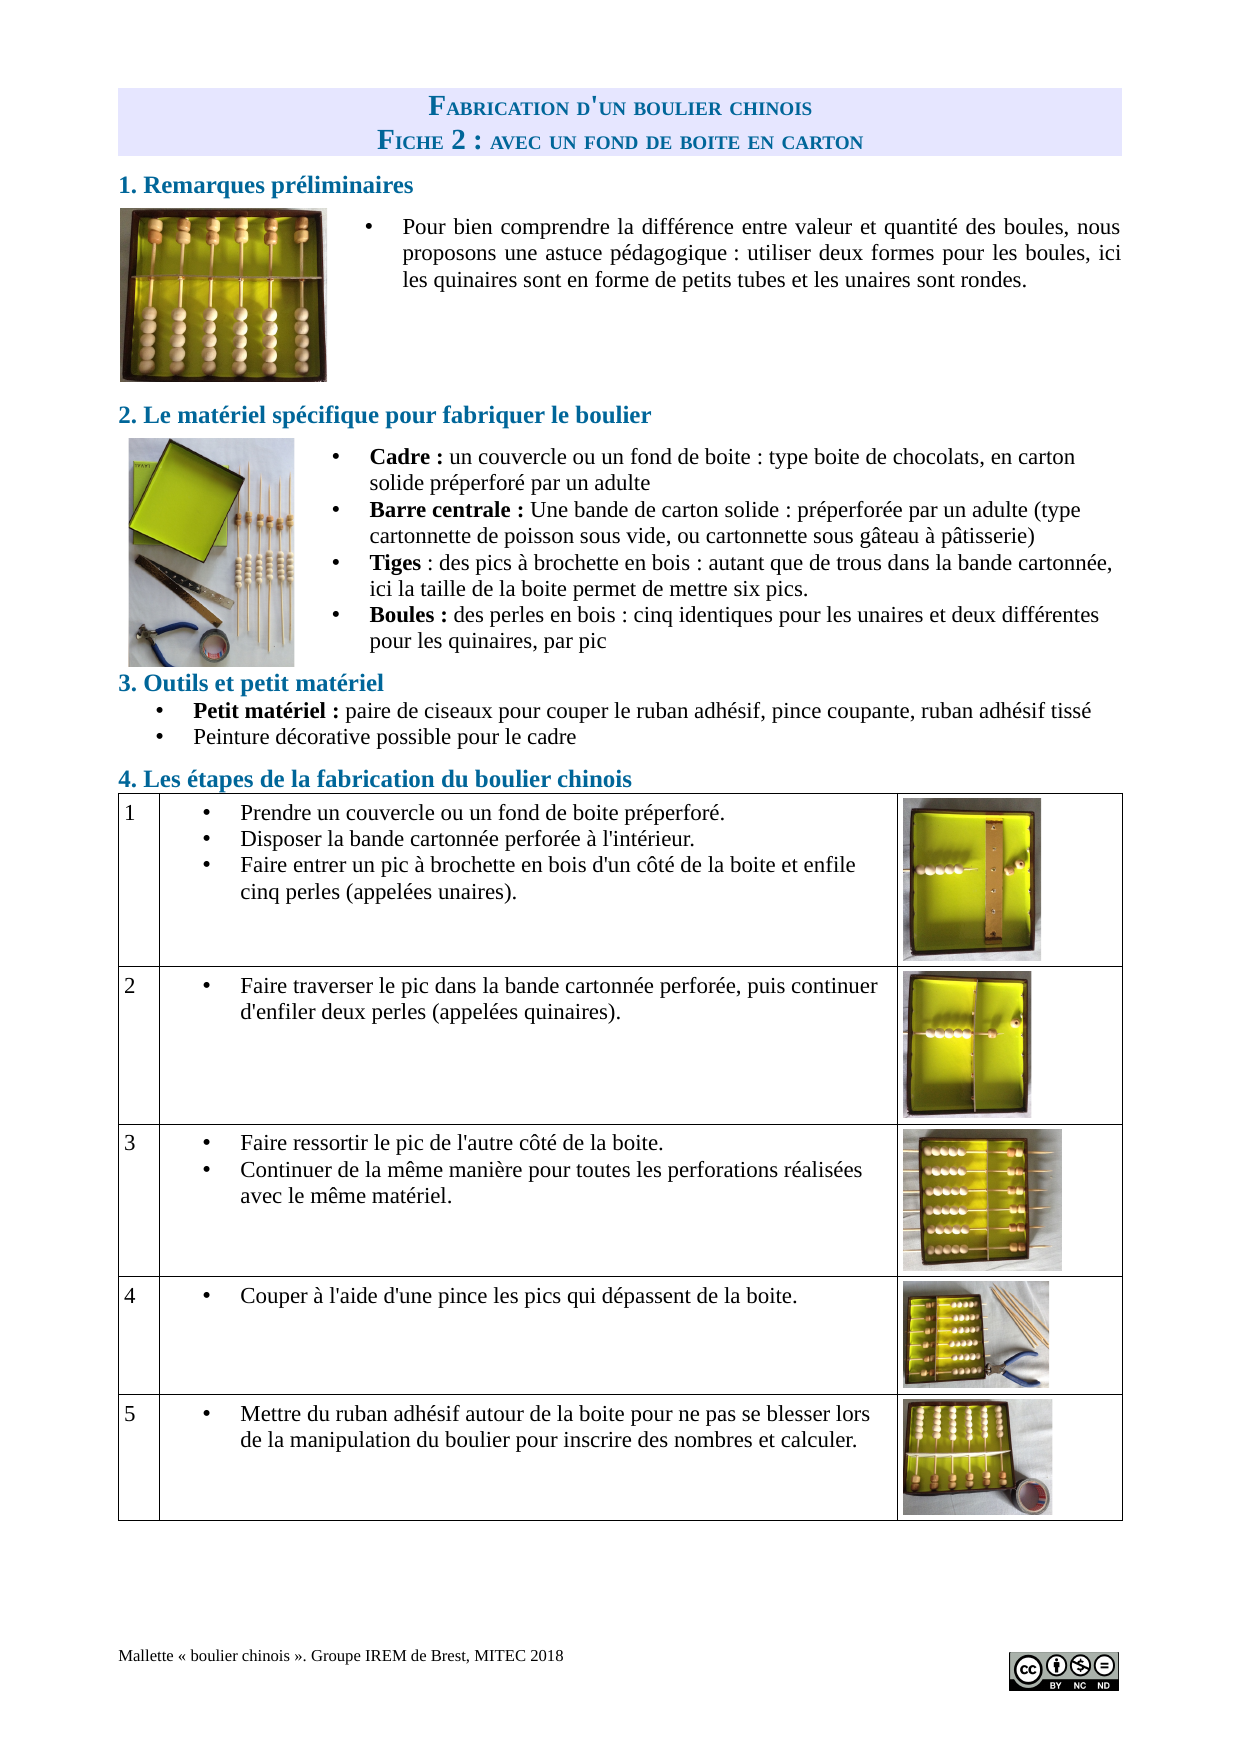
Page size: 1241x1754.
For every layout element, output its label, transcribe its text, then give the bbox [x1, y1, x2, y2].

list Boules : des perles en bois : cinq identiques pour les unaires et deux différentes pour les quinaires, par pic [295, 601, 1122, 654]
table_cell 4 [119, 1277, 159, 1394]
table_cell [898, 1277, 1122, 1394]
table_cell [898, 967, 1122, 1123]
picture [120, 208, 328, 382]
list Cadre : un couvercle ou un fond de boite : type boite de chocolats, en carton solide préperforé par un adulte [295, 443, 1122, 496]
table_cell Faire traverser le pic dans la bande cartonnée perforée, puis continuer d'enfiler deux perles (appelées quinaires). [160, 967, 897, 1123]
picture [619, 136, 626, 143]
table_cell 2 [119, 967, 159, 1123]
picture [903, 1281, 1050, 1388]
picture [903, 971, 1032, 1118]
text 1. Remarques préliminaires [118, 170, 1122, 199]
picture [1009, 1652, 1119, 1691]
picture [903, 798, 1042, 961]
table_header 1 [119, 794, 159, 966]
list Peinture décorative possible pour le cadre [156, 723, 1122, 750]
table_cell 5 [119, 1395, 159, 1520]
table_cell Couper à l'aide d'une pince les pics qui dépassent de la boite. [160, 1277, 897, 1394]
list Tiges : des pics à brochette en bois : autant que de trous dans la bande cartonnée, ici la taille de la boite permet de mettre six pics. [295, 548, 1122, 601]
table_cell 3 [119, 1125, 159, 1276]
table_header [898, 794, 1122, 966]
table_cell Mettre du ruban adhésif autour de la boite pour ne pas se blesser lors de la manipulation du boulier pour inscrire des nombres et calculer. [160, 1395, 897, 1520]
table_cell Faire ressortir le pic de l'autre côté de la boite. Continuer de la même manière pour toutes les perforations réalisées avec le même matériel. [160, 1125, 897, 1276]
picture [128, 438, 295, 667]
table_cell [898, 1125, 1122, 1276]
text 2. Le matériel spécifique pour fabriquer le boulier [118, 400, 1122, 429]
text Fiche 2 : avec un fond de boite en carton [118, 122, 1122, 156]
list Petit matériel : paire de ciseaux pour couper le ruban adhésif, pince coupante, ruban adhésif tissé [156, 697, 1122, 723]
text 4. Les étapes de la fabrication du boulier chinois [118, 764, 1122, 793]
list Pour bien comprendre la différence entre valeur et quantité des boules, nous proposons une astuce pédagogique : utiliser deux formes pour les boules, ici les quinaires sont en forme de petits tubes et les unaires sont rondes. [328, 213, 1122, 292]
text Fabrication d'un boulier chinois [118, 88, 1122, 122]
list Barre centrale : Une bande de carton solide : préperforée par un adulte (type cartonnette de poisson sous vide, ou cartonnette sous gâteau à pâtisserie) [295, 496, 1122, 548]
table_header Prendre un couvercle ou un fond de boite préperforé. Disposer la bande cartonnée perforée à l'intérieur. Faire entrer un pic à brochette en bois d'un côté de la boite et enfile cinq perles (appelées unaires). [160, 794, 897, 966]
picture [903, 1399, 1053, 1515]
table_cell [898, 1395, 1122, 1520]
picture [903, 1129, 1062, 1271]
text 3. Outils et petit matériel [118, 668, 1122, 697]
